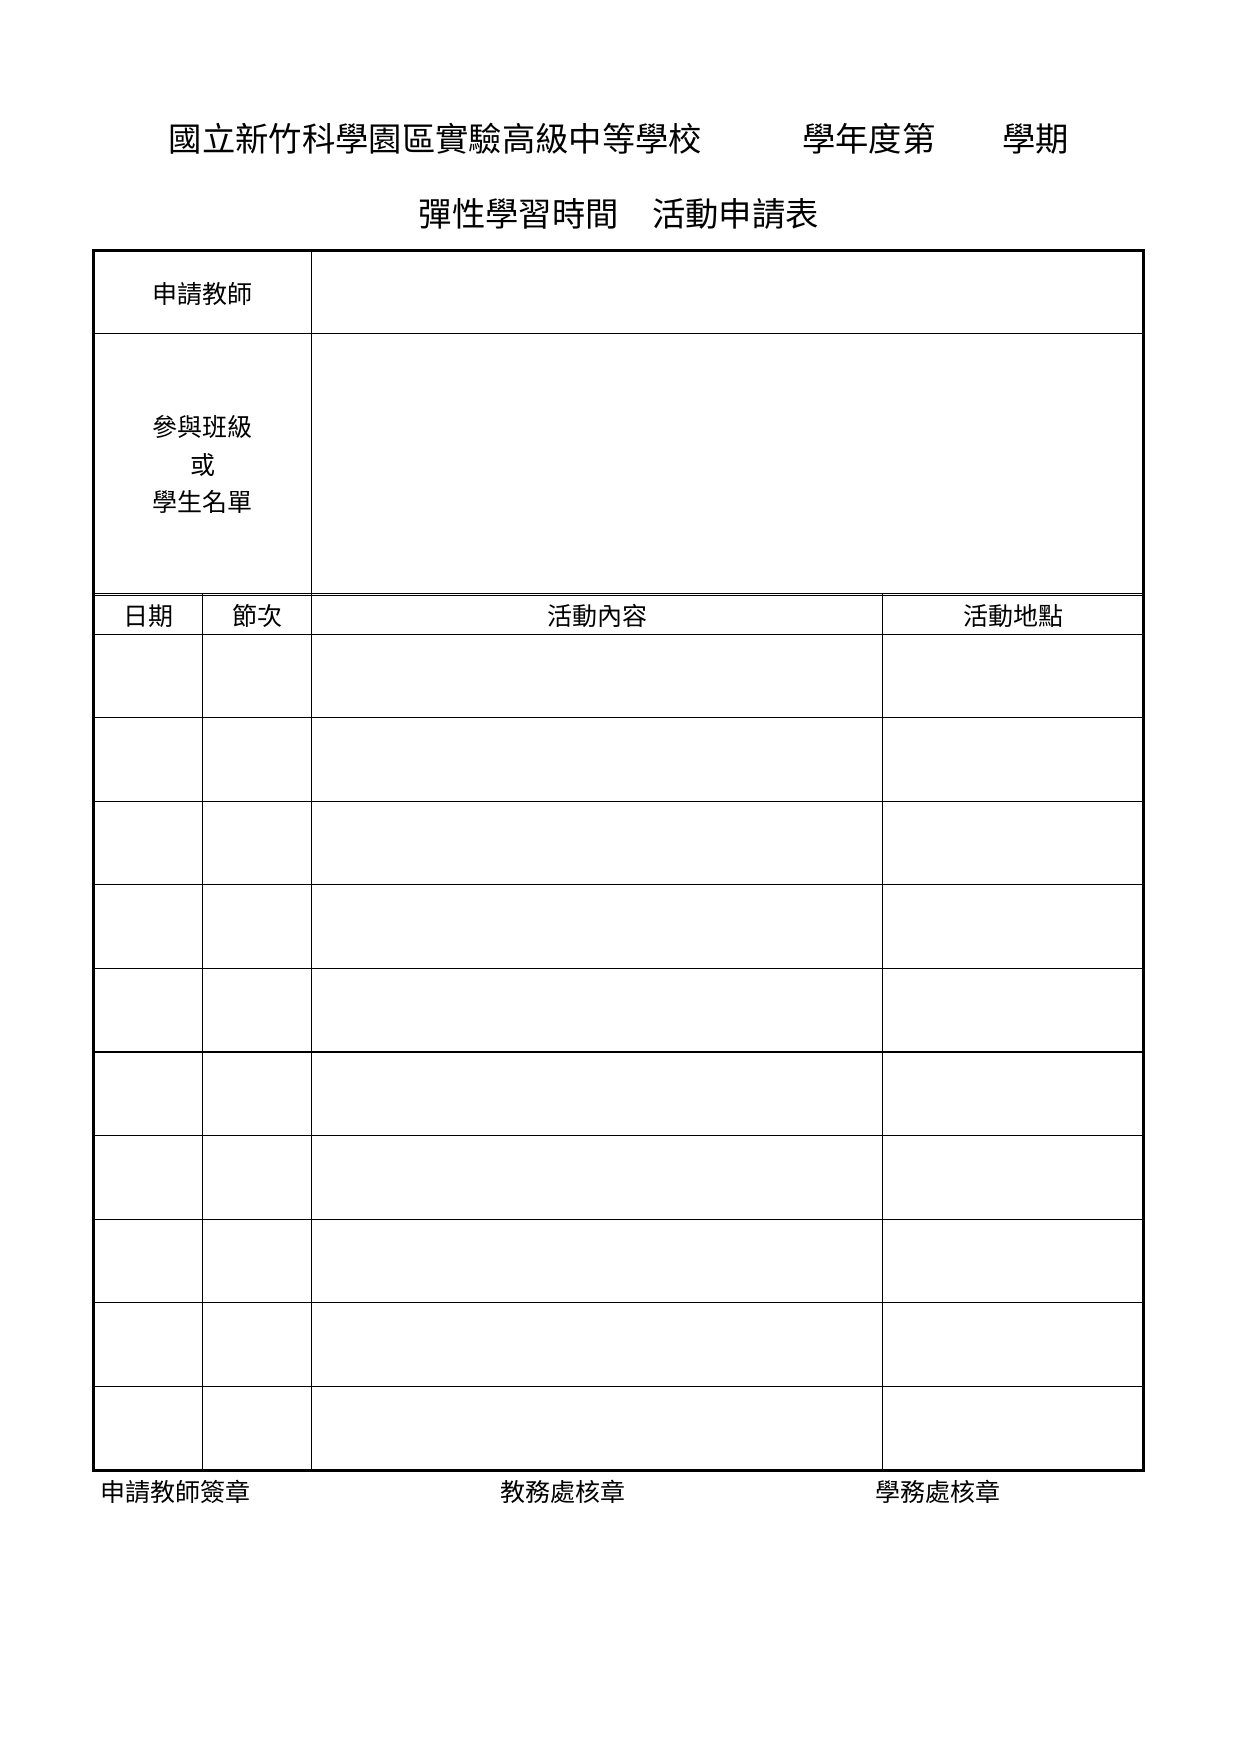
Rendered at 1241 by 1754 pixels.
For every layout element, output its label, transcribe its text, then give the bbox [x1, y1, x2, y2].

table_cell [312, 1387, 882, 1469]
table_cell 節次 [203, 596, 311, 634]
table_cell [203, 1136, 311, 1218]
table_cell [95, 1136, 202, 1218]
table_cell [95, 718, 202, 801]
table_cell [312, 1303, 882, 1386]
table_cell [883, 1387, 1142, 1469]
table_cell [203, 1220, 311, 1302]
table_header [312, 252, 1142, 333]
table_cell [203, 885, 311, 968]
table_cell 活動內容 [312, 596, 882, 634]
table_cell [883, 635, 1142, 717]
table_cell [883, 802, 1142, 884]
table_cell [95, 969, 202, 1051]
table_cell [95, 885, 202, 968]
table_cell [203, 635, 311, 717]
table_cell [312, 969, 882, 1051]
table_cell [883, 885, 1142, 968]
table_cell [883, 1053, 1142, 1135]
table_cell [95, 635, 202, 717]
table_cell [312, 1053, 882, 1135]
table_cell [312, 718, 882, 801]
table_cell [883, 1220, 1142, 1302]
table_header 申請教師 [95, 252, 311, 333]
table_cell [312, 334, 1142, 593]
table_cell [312, 1220, 882, 1302]
table_cell 日期 [95, 596, 202, 634]
table_cell [883, 1303, 1142, 1386]
text 彈性學習時間 活動申請表 [75, 174, 1162, 249]
table_cell 活動地點 [883, 596, 1142, 634]
table_cell [312, 885, 882, 968]
text 申請教師簽章 教務處核章 學務處核章 [75, 1472, 1162, 1510]
table_cell [95, 1220, 202, 1302]
table_cell [95, 802, 202, 884]
table_cell [312, 635, 882, 717]
table_cell [203, 802, 311, 884]
table_cell [203, 718, 311, 801]
table_cell [883, 1136, 1142, 1218]
table_cell [312, 1136, 882, 1218]
table_cell [312, 802, 882, 884]
table_cell [203, 969, 311, 1051]
table_cell [883, 969, 1142, 1051]
table_cell [203, 1303, 311, 1386]
table_cell [95, 1303, 202, 1386]
table_cell [203, 1387, 311, 1469]
text 國立新竹科學園區實驗高級中等學校 學年度第 學期 [75, 99, 1162, 174]
table_cell [203, 1053, 311, 1135]
table_cell [95, 1387, 202, 1469]
table_cell 參與班級 或 學生名單 [95, 334, 311, 593]
table_cell [95, 1053, 202, 1135]
table_cell [883, 718, 1142, 801]
